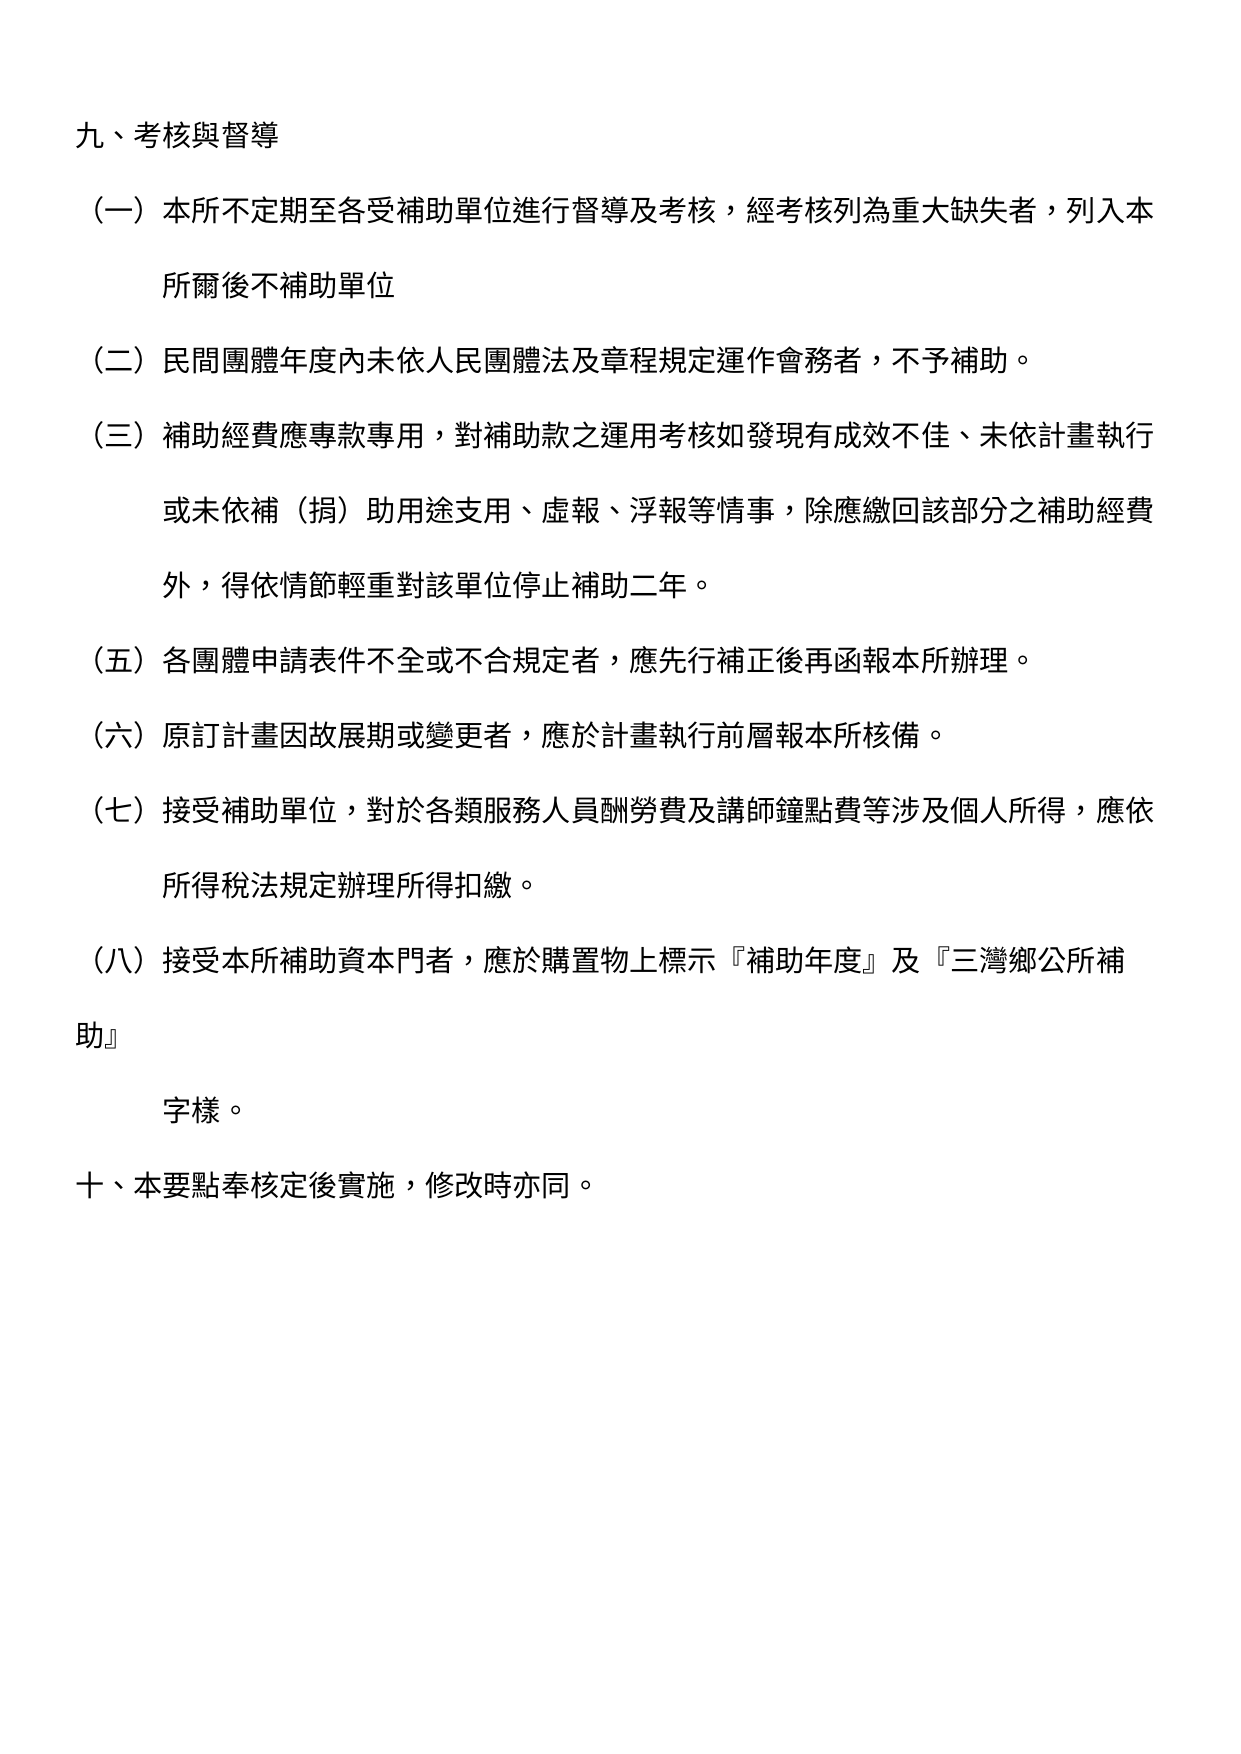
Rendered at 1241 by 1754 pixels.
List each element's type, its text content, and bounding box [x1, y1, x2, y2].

text 九、考核與督導 [75, 89, 1165, 164]
text 或未依補（捐）助用途支用、虛報、浮報等情事，除應繳回該部分之補助經費 [75, 464, 1165, 539]
text （八）接受本所補助資本門者，應於購置物上標示『補助年度』及『三灣鄉公所補助』 [75, 914, 1165, 1064]
text 所得稅法規定辦理所得扣繳。 [75, 839, 1165, 914]
text （二）民間團體年度內未依人民團體法及章程規定運作會務者，不予補助。 [75, 314, 1165, 389]
text （七）接受補助單位，對於各類服務人員酬勞費及講師鐘點費等涉及個人所得，應依 [75, 764, 1165, 839]
text （六）原訂計畫因故展期或變更者，應於計畫執行前層報本所核備。 [75, 689, 1165, 764]
text （一）本所不定期至各受補助單位進行督導及考核，經考核列為重大缺失者，列入本 [75, 164, 1165, 239]
text （三）補助經費應專款專用，對補助款之運用考核如發現有成效不佳、未依計畫執行 [75, 389, 1165, 464]
text 所爾後不補助單位 [75, 239, 1165, 314]
text （五）各團體申請表件不全或不合規定者，應先行補正後再函報本所辦理。 [75, 614, 1165, 689]
text 外，得依情節輕重對該單位停止補助二年。 [75, 539, 1165, 614]
text 字樣。 [75, 1064, 1165, 1139]
text 十、本要點奉核定後實施，修改時亦同。 [75, 1139, 1165, 1214]
